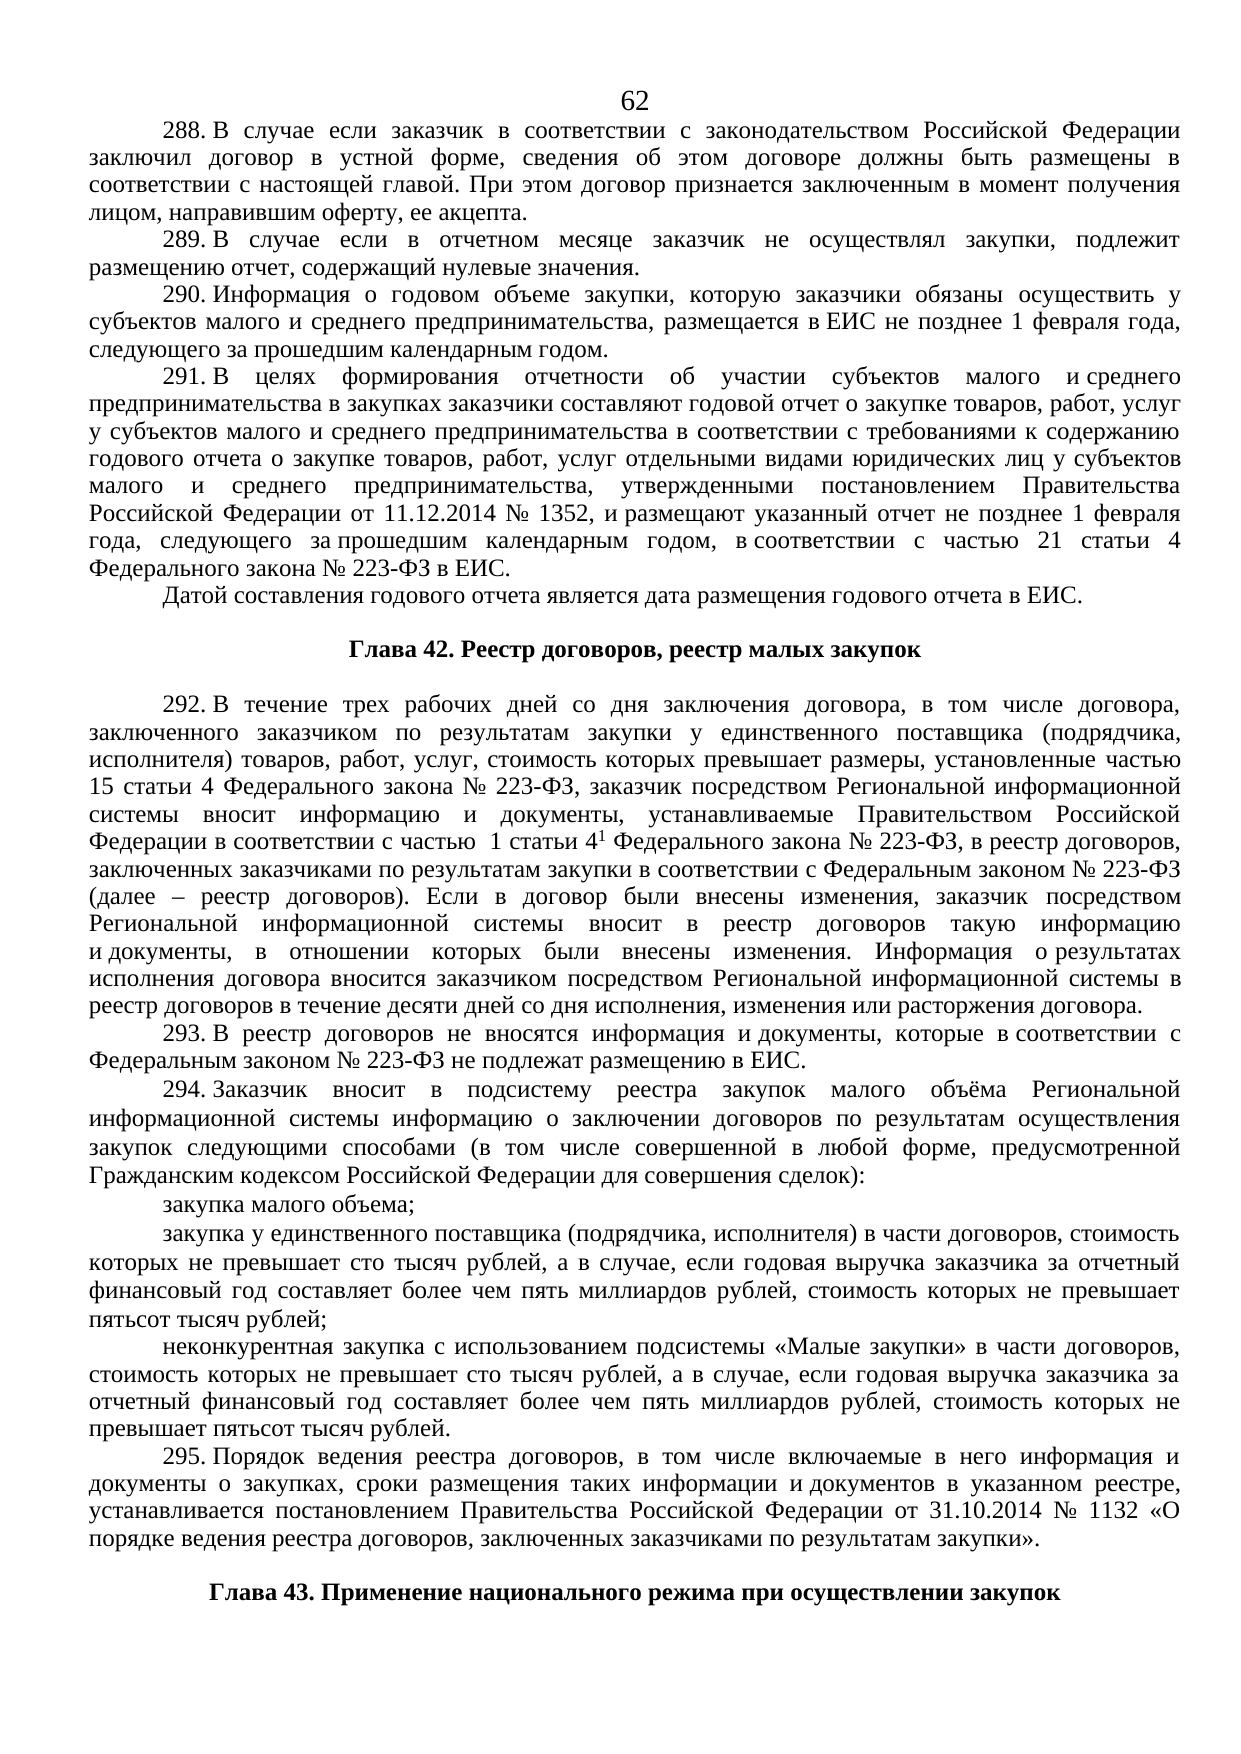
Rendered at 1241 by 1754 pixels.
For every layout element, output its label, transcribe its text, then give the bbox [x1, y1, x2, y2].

text закупка малого объема; [89, 1189, 1181, 1218]
text 293. В реестр договоров не вносятся информация и документы, которые в соответствии с Федеральным законом № 223-ФЗ не подлежат размещению в ЕИС. [89, 1019, 1181, 1074]
text неконкурентная закупка с использованием подсистемы «Малые закупки» в части договоров, стоимость которых не превышает сто тысяч рублей, а в случае, если годовая выручка заказчика за отчетный финансовый год составляет более чем пять миллиардов рублей, стоимость которых не превышает пятьсот тысяч рублей. [89, 1333, 1181, 1442]
text 291. В целях формирования отчетности об участии субъектов малого и среднего предпринимательства в закупках заказчики составляют годовой отчет о закупке товаров, работ, услуг у субъектов малого и среднего предпринимательства в соответствии с требованиями к содержанию годового отчета о закупке товаров, работ, услуг отдельными видами юридических лиц у субъектов малого и среднего предпринимательства, утвержденными постановлением Правительства Российской Федерации от 11.12.2014 № 1352, и размещают указанный отчет не позднее 1 февраля года, следующего за прошедшим календарным годом, в соответствии с частью 21 статьи 4 Федерального закона № 223-ФЗ в ЕИС. [89, 362, 1181, 582]
text 290. Информация о годовом объеме закупки, которую заказчики обязаны осуществить у субъектов малого и среднего предпринимательства, размещается в ЕИС не позднее 1 февраля года, следующего за прошедшим календарным годом. [89, 280, 1181, 362]
text 289. В случае если в отчетном месяце заказчик не осуществлял закупки, подлежит размещению отчет, содержащий нулевые значения. [89, 226, 1181, 280]
text 294. Заказчик вносит в подсистему реестра закупок малого объёма Региональной информационной системы информацию о заключении договоров по результатам осуществления закупок следующими способами (в том числе совершенной в любой форме, предусмотренной Гражданским кодексом Российской Федерации для совершения сделок): [89, 1074, 1181, 1189]
text закупка у единственного поставщика (подрядчика, исполнителя) в части договоров, стоимость которых не превышает сто тысяч рублей, а в случае, если годовая выручка заказчика за отчетный финансовый год составляет более чем пять миллиардов рублей, стоимость которых не превышает пятьсот тысяч рублей; [89, 1218, 1181, 1333]
text Глава 42. Реестр договоров, реестр малых закупок [89, 636, 1181, 663]
text 288. В случае если заказчик в соответствии с законодательством Российской Федерации заключил договор в устной форме, сведения об этом договоре должны быть размещены в соответствии с настоящей главой. При этом договор признается заключенным в момент получения лицом, направившим оферту, ее акцепта. [89, 116, 1181, 226]
text 295. Порядок ведения реестра договоров, в том числе включаемые в него информация и документы о закупках, сроки размещения таких информации и документов в указанном реестре, устанавливается постановлением Правительства Российской Федерации от 31.10.2014 № 1132 «О порядке ведения реестра договоров, заключенных заказчиками по результатам закупки». [89, 1442, 1181, 1552]
text Глава 43. Применение национального режима при осуществлении закупок [89, 1579, 1181, 1606]
text 292. В течение трех рабочих дней со дня заключения договора, в том числе договора, заключенного заказчиком по результатам закупки у единственного поставщика (подрядчика, исполнителя) товаров, работ, услуг, стоимость которых превышает размеры, установленные частью 15 статьи 4 Федерального закона № 223-ФЗ, заказчик посредством Региональной информационной системы вносит информацию и документы, устанавливаемые Правительством Российской Федерации в соответствии с частью 1 статьи 41 Федерального закона № 223-ФЗ, в реестр договоров, заключенных заказчиками по результатам закупки в соответствии с Федеральным законом № 223-ФЗ (далее – реестр договоров). Если в договор были внесены изменения, заказчик посредством Региональной информационной системы вносит в реестр договоров такую информацию и документы, в отношении которых были внесены изменения. Информация о результатах исполнения договора вносится заказчиком посредством Региональной информационной системы в реестр договоров в течение десяти дней со дня исполнения, изменения или расторжения договора. [89, 691, 1181, 1019]
text Датой составления годового отчета является дата размещения годового отчета в ЕИС. [89, 582, 1181, 609]
